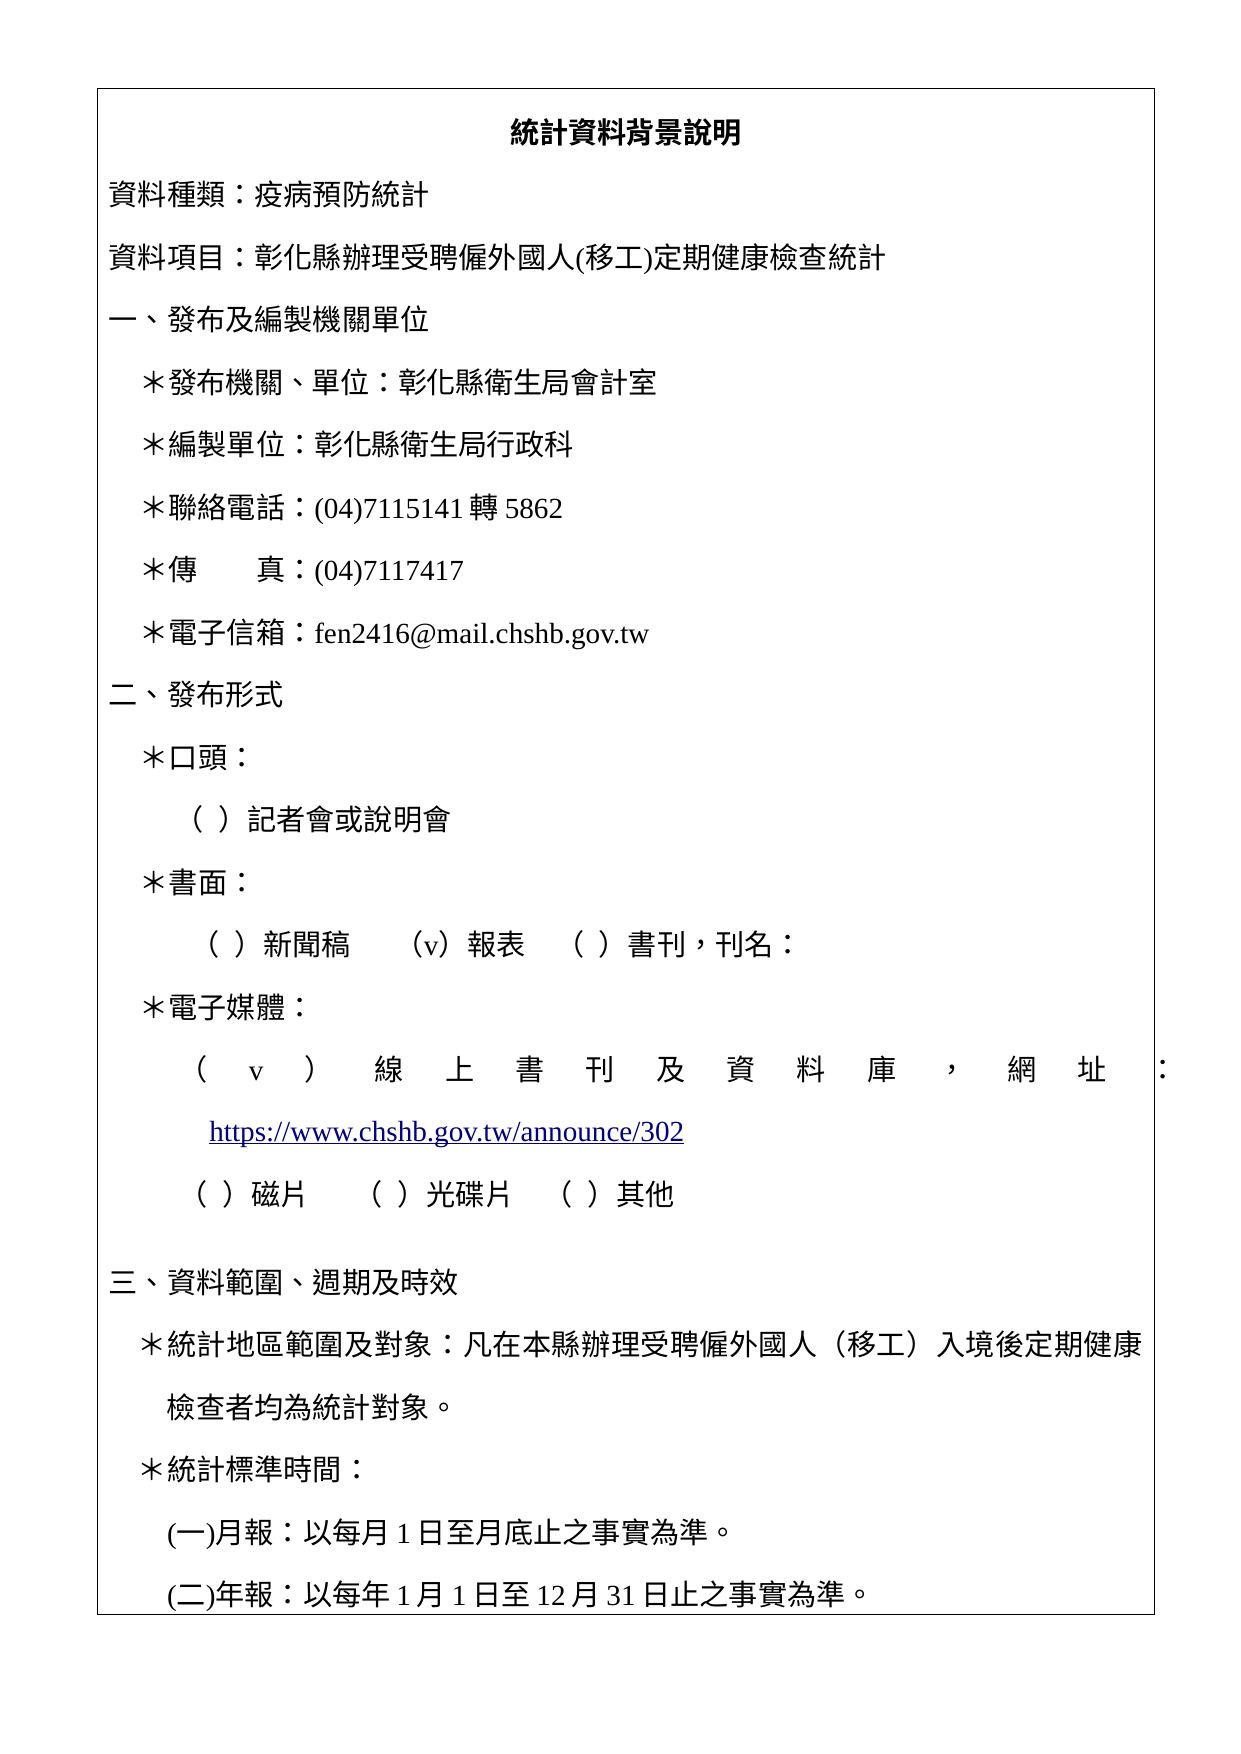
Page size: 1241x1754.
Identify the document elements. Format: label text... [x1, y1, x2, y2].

table_header 統計資料背景說明 資料種類：疫病預防統計 資料項目：彰化縣辦理受聘僱外國人(移工)定期健康檢查統計 一、發布及編製機關單位 ＊發布機關、單位：彰化縣衛生局會計室 ＊編製單位：彰化縣衛生局行政科 ＊聯絡電話：(04)7115141轉5862 ＊傳 真：(04)7117417 ＊電子信箱：fen2416@mail.chshb.gov.tw 二、發布形式 口頭： （ ）記者會或說明會 書面： （ ）新聞稿 （v）報表 （ ）書刊，刊名： ＊電子媒體： （v）線上書刊及資料庫，網址： https://www.chshb.gov.tw/announce/302 （ ）磁片 （ ）光碟片 （ ）其他 三、資料範圍、週期及時效 ＊統計地區範圍及對象：凡在本縣辦理受聘僱外國人（移工）入境後定期健康檢查者均為統計對象。 ＊統計標準時間： (一)月報：以每月1日至月底止之事實為準。 (二)年報：以每年1月1日至12月31日止之事實為準。 ＊統計項目定義： (一)健檢人數： 1.係指受聘僱外國人至中央衛生主管機關指定之國內醫院健檢，並將健檢結 果函送衛生局備查，包括依規定健檢及逾期健檢。 2.依規定健檢：係指受聘僱外國人依規定時間辦理健康檢查者，另逾期報備 但依規定時間健檢，列入依規定健檢。 3.逾期健檢：係指受聘僱外國人，未依規定時間辦理健康檢查者。 (二)健檢不合格人數： 1.係指每人每次健康檢查各項目中發現一項或多項不合格者，以1人列計。 2.健檢不合格人數，必須再填報健康檢查不合格情形表。 3.寄生蟲、梅毒與確診胸部X光檢查不合格，經治療後複查合格准予備查 者，仍依該項不合格人數填列。 4.疑似漢生病與疑似胸部X光檢查不合格，經確認檢查合格准予備查者，不 再列入不合格人數統計。 (三)其他：僅含勞動部核准之其他國別第二類及第三類受聘僱外國人。 ＊統計單位：人、%。 ＊統計分類： (一)橫項目：橫項目依勞動部核准受聘僱外國人(第二類及第三類外國人)之國 別，含泰國、印尼、菲律賓、越南及其他等分類。。 (二)縱項目：依入境後六個月定期健康檢查、入境後十八個月定期健康檢查、 入境後三十個月定期健康檢查分類。 ＊發布週期（指資料編製或產生之頻率，如月、季、年等）：年 ＊時效（指統計標準時間至資料發布時間之間隔時間）：1個月又15日 ＊資料變革：無 四、公開資料發布訊息 ＊預告發布日期：每年終了1個月又15日內以公務統計報表發布。(原訂預告發布日期如遇例假日或國定假日則延至下一個工作日發布)。 ＊同步發送單位（說明資料發布時同步發送之單位或可同步查得該資料之網址）： 五、資料品質 ＊統計指標編製方法與資料來源說明：本局行政科根據登記所轄「彰化縣辦理受聘僱外國人（移工）健康管理工作」資料彙總。 ＊統計資料交叉查核及確保資料合理性之機制（說明各項資料之相互關係及不同資料來源之相關統計差異性）：健檢人數總計=入境後第6個月定期健康檢查人數+入境後第18個月定期健康檢查人數+入境後第30個月定期健康檢查人數。 六、須注意及預定改變之事項（說明預定修正之資料、定義、統計方法等及其修正原因）：無 七、其他事項：無 [98, 89, 1154, 1614]
